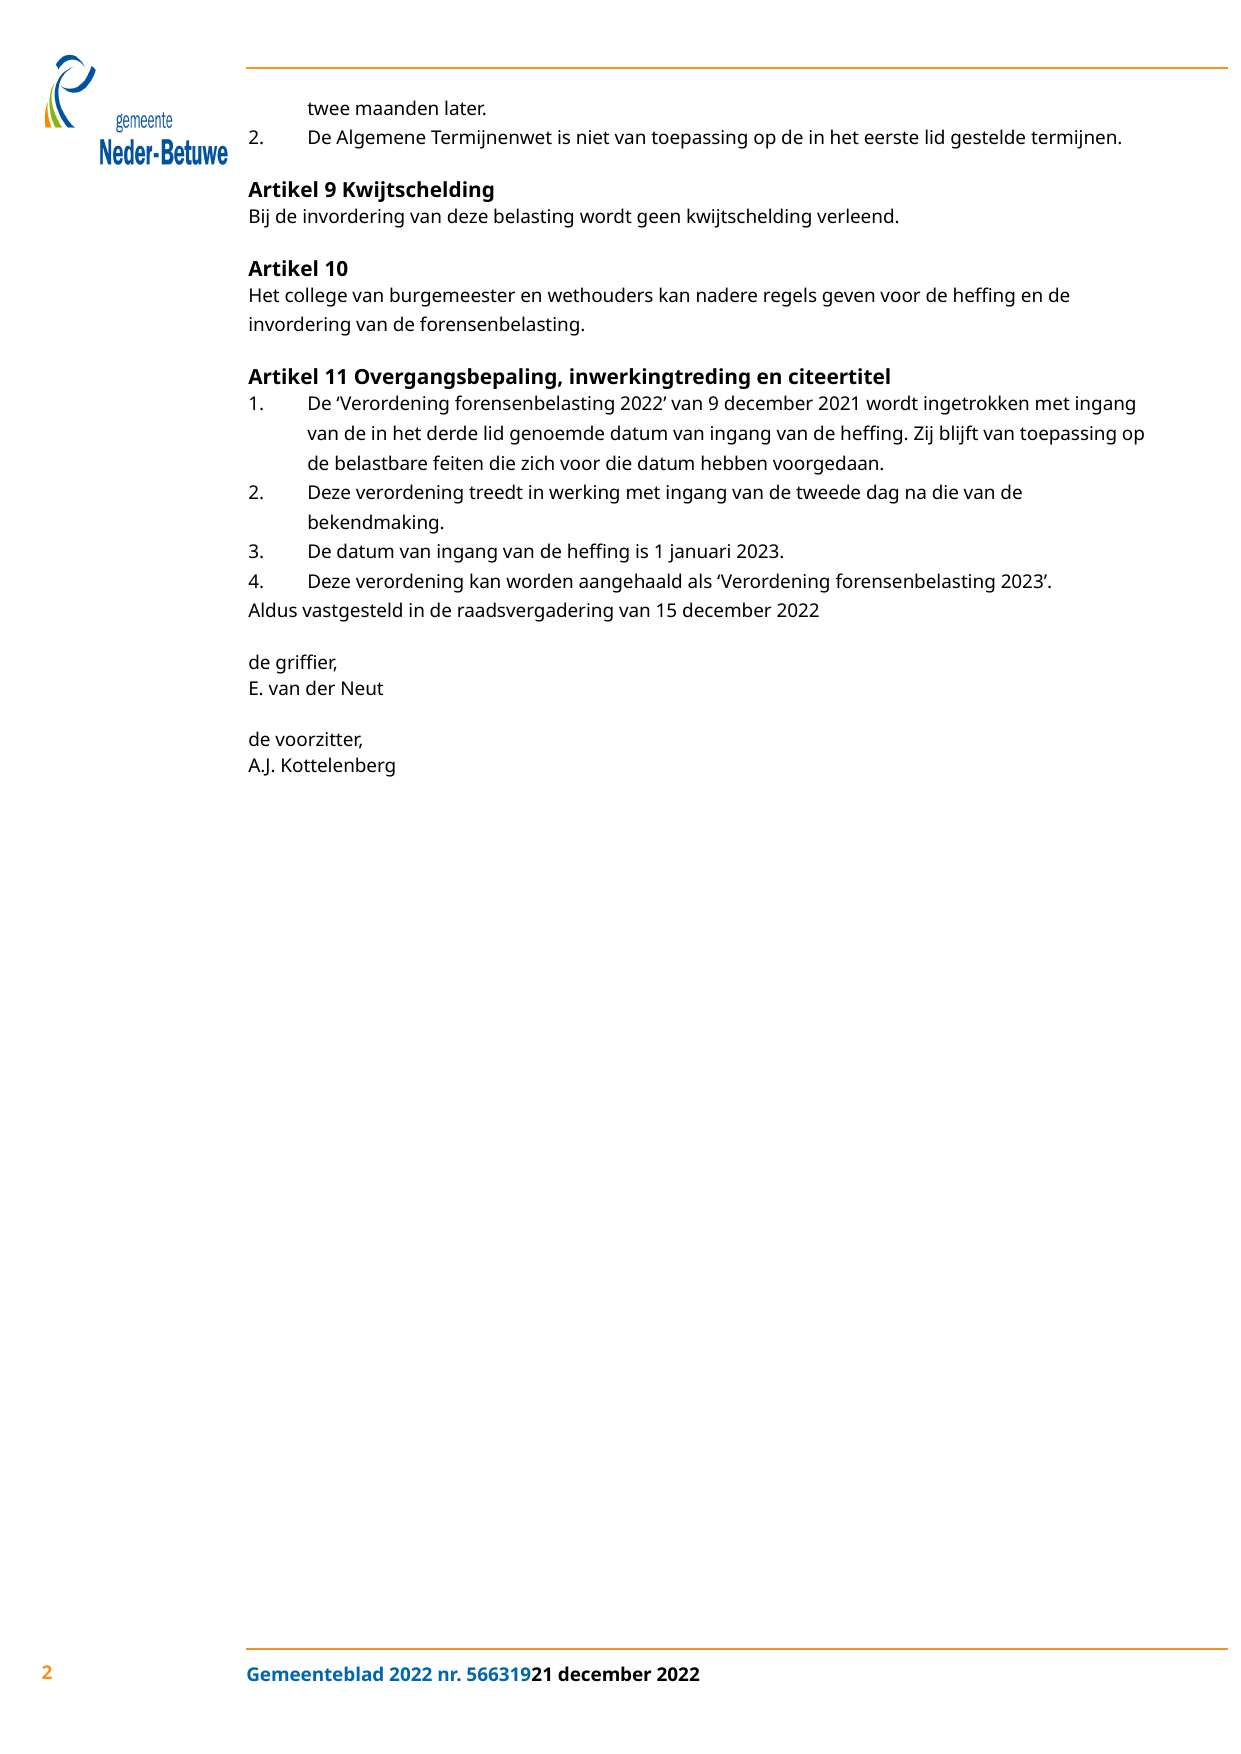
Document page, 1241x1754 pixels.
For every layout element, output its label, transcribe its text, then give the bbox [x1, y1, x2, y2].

list Deze verordening treedt in werking met ingang van de tweede dag na die van de bekendmaking. [248, 479, 1152, 534]
text Artikel 10 [248, 254, 1152, 282]
list De ‘Verordening forensenbelasting 2022’ van 9 december 2021 wordt ingetrokken met ingang van de in het derde lid genoemde datum van ingang van de heffing. Zij blijft van toepassing op de belastbare feiten die zich voor die datum hebben voorgedaan. [248, 391, 1152, 475]
picture [41, 47, 231, 172]
text Aldus vastgesteld in de raadsvergadering van 15 december 2022 [248, 598, 1152, 623]
text E. van der Neut [248, 675, 1152, 701]
text A.J. Kottelenberg [248, 752, 1152, 778]
list De Algemene Termijnenwet is niet van toepassing op de in het eerste lid gestelde termijnen. [248, 124, 1152, 150]
text Artikel 9 Kwijtschelding [248, 175, 1152, 203]
list Deze verordening kan worden aangehaald als ‘Verordening forensenbelasting 2023’. [248, 568, 1152, 594]
list twee maanden later. [248, 95, 1152, 121]
text de voorzitter, [248, 726, 1152, 752]
text Bij de invordering van deze belasting wordt geen kwijtschelding verleend. [248, 203, 1152, 229]
text Artikel 11 Overgangsbepaling, inwerkingtreding en citeertitel [248, 362, 1152, 391]
text de griffier, [248, 649, 1152, 675]
list De datum van ingang van de heffing is 1 januari 2023. [248, 538, 1152, 564]
text Het college van burgemeester en wethouders kan nadere regels geven voor de heffing en de invordering van de forensenbelasting. [248, 282, 1152, 337]
